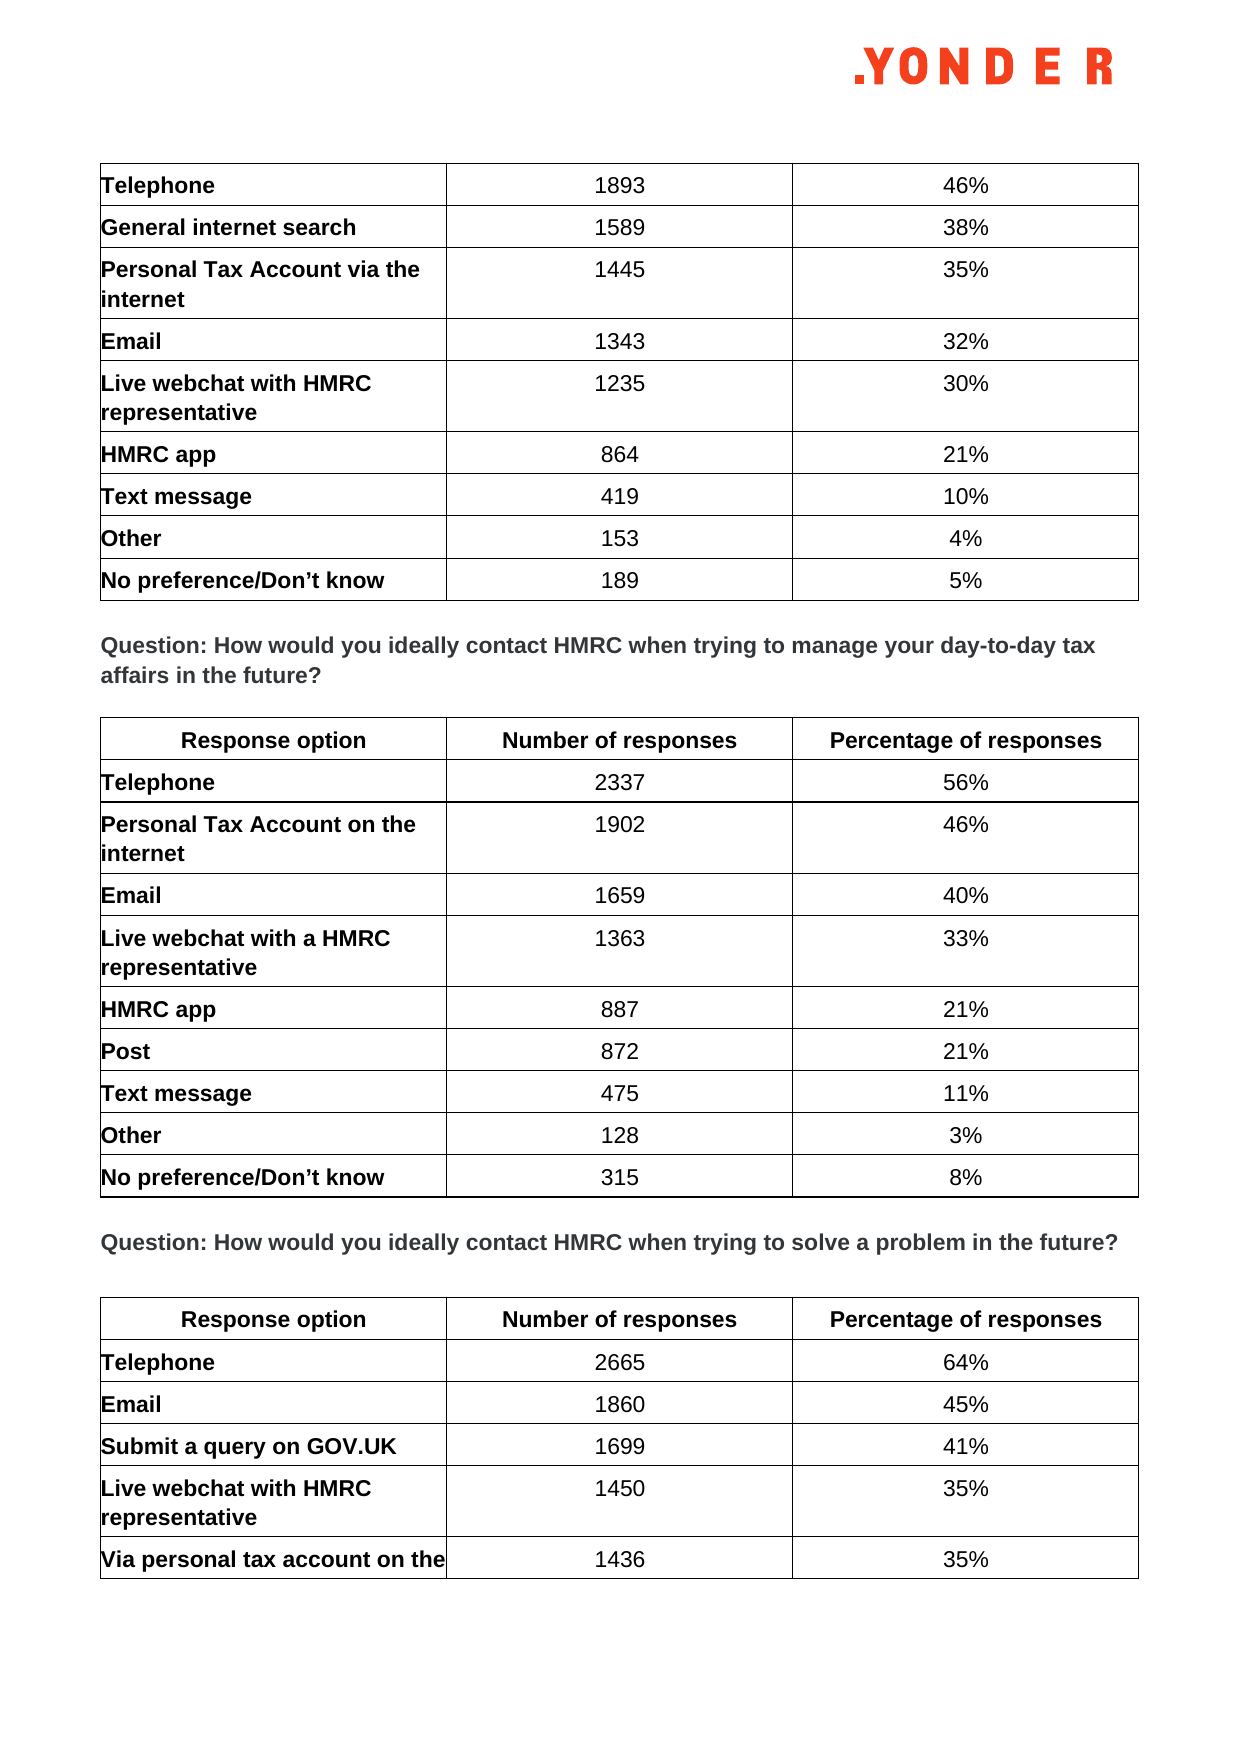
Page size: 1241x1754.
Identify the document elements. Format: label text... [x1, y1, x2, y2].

table_cell 1445 [447, 248, 792, 318]
table_cell 419 [447, 474, 792, 515]
table_cell 46% [793, 164, 1138, 204]
table_cell 56% [793, 760, 1138, 801]
table_cell 872 [447, 1029, 792, 1070]
table_cell 1436 [447, 1537, 792, 1578]
table_cell 864 [447, 432, 792, 473]
table_cell 21% [793, 432, 1138, 473]
table_cell No preference/Don’t know [101, 559, 446, 599]
table_cell 38% [793, 206, 1138, 247]
table_cell Other [101, 516, 446, 557]
table_cell No preference/Don’t know [101, 1155, 446, 1196]
table_cell 35% [793, 1537, 1138, 1578]
table_cell General internet search [101, 206, 446, 247]
table_cell 3% [793, 1113, 1138, 1154]
table_cell Telephone [101, 1340, 446, 1381]
table_cell 1235 [447, 361, 792, 431]
table_cell 475 [447, 1071, 792, 1112]
table_cell 153 [447, 516, 792, 557]
table_header Response option [101, 718, 446, 759]
table_cell Personal Tax Account via the internet [101, 248, 446, 318]
table_cell Email [101, 319, 446, 360]
table_cell 1589 [447, 206, 792, 247]
table_cell HMRC app [101, 987, 446, 1028]
table_cell 45% [793, 1382, 1138, 1423]
table_cell 5% [793, 559, 1138, 599]
table_cell 4% [793, 516, 1138, 557]
table_cell 8% [793, 1155, 1138, 1196]
table_cell 21% [793, 987, 1138, 1028]
table_cell 315 [447, 1155, 792, 1196]
table_cell 21% [793, 1029, 1138, 1070]
table_cell Telephone [101, 164, 446, 204]
table_cell 2337 [447, 760, 792, 801]
table_cell 46% [793, 803, 1138, 873]
table_cell 1860 [447, 1382, 792, 1423]
table_cell 2665 [447, 1340, 792, 1381]
table_cell 35% [793, 1466, 1138, 1536]
table_cell 1363 [447, 916, 792, 986]
table_cell 1699 [447, 1424, 792, 1465]
table_cell 40% [793, 874, 1138, 915]
table_cell 30% [793, 361, 1138, 431]
table_cell Via personal tax account on the [101, 1537, 446, 1578]
table_cell Personal Tax Account on the internet [101, 803, 446, 873]
table_cell 35% [793, 248, 1138, 318]
table_cell 11% [793, 1071, 1138, 1112]
table_cell Other [101, 1113, 446, 1154]
table_cell Telephone [101, 760, 446, 801]
table_cell 10% [793, 474, 1138, 515]
table_cell 1902 [447, 803, 792, 873]
table_cell 887 [447, 987, 792, 1028]
table_cell 33% [793, 916, 1138, 986]
subtitle Question: How would you ideally contact HMRC when trying to manage your day-to-day tax affairs in the future? [100, 630, 1140, 688]
table_cell Post [101, 1029, 446, 1070]
table_cell 128 [447, 1113, 792, 1154]
table_cell Live webchat with HMRC representative [101, 1466, 446, 1536]
table_header Percentage of responses [793, 1298, 1138, 1339]
subtitle Question: How would you ideally contact HMRC when trying to solve a problem in the future? [100, 1227, 1140, 1256]
table_header Number of responses [447, 1298, 792, 1339]
table_cell Email [101, 874, 446, 915]
table_cell Text message [101, 1071, 446, 1112]
table_cell 64% [793, 1340, 1138, 1381]
table_header Number of responses [447, 718, 792, 759]
table_cell 1659 [447, 874, 792, 915]
table_cell 41% [793, 1424, 1138, 1465]
table_header Percentage of responses [793, 718, 1138, 759]
table_cell 32% [793, 319, 1138, 360]
table_cell Live webchat with a HMRC representative [101, 916, 446, 986]
table_cell Live webchat with HMRC representative [101, 361, 446, 431]
table_cell Email [101, 1382, 446, 1423]
table_header Response option [101, 1298, 446, 1339]
table_cell Text message [101, 474, 446, 515]
table_cell 1450 [447, 1466, 792, 1536]
table_cell HMRC app [101, 432, 446, 473]
table_cell 189 [447, 559, 792, 599]
table_cell 1343 [447, 319, 792, 360]
table_cell Submit a query on GOV.UK [101, 1424, 446, 1465]
table_cell 1893 [447, 164, 792, 204]
